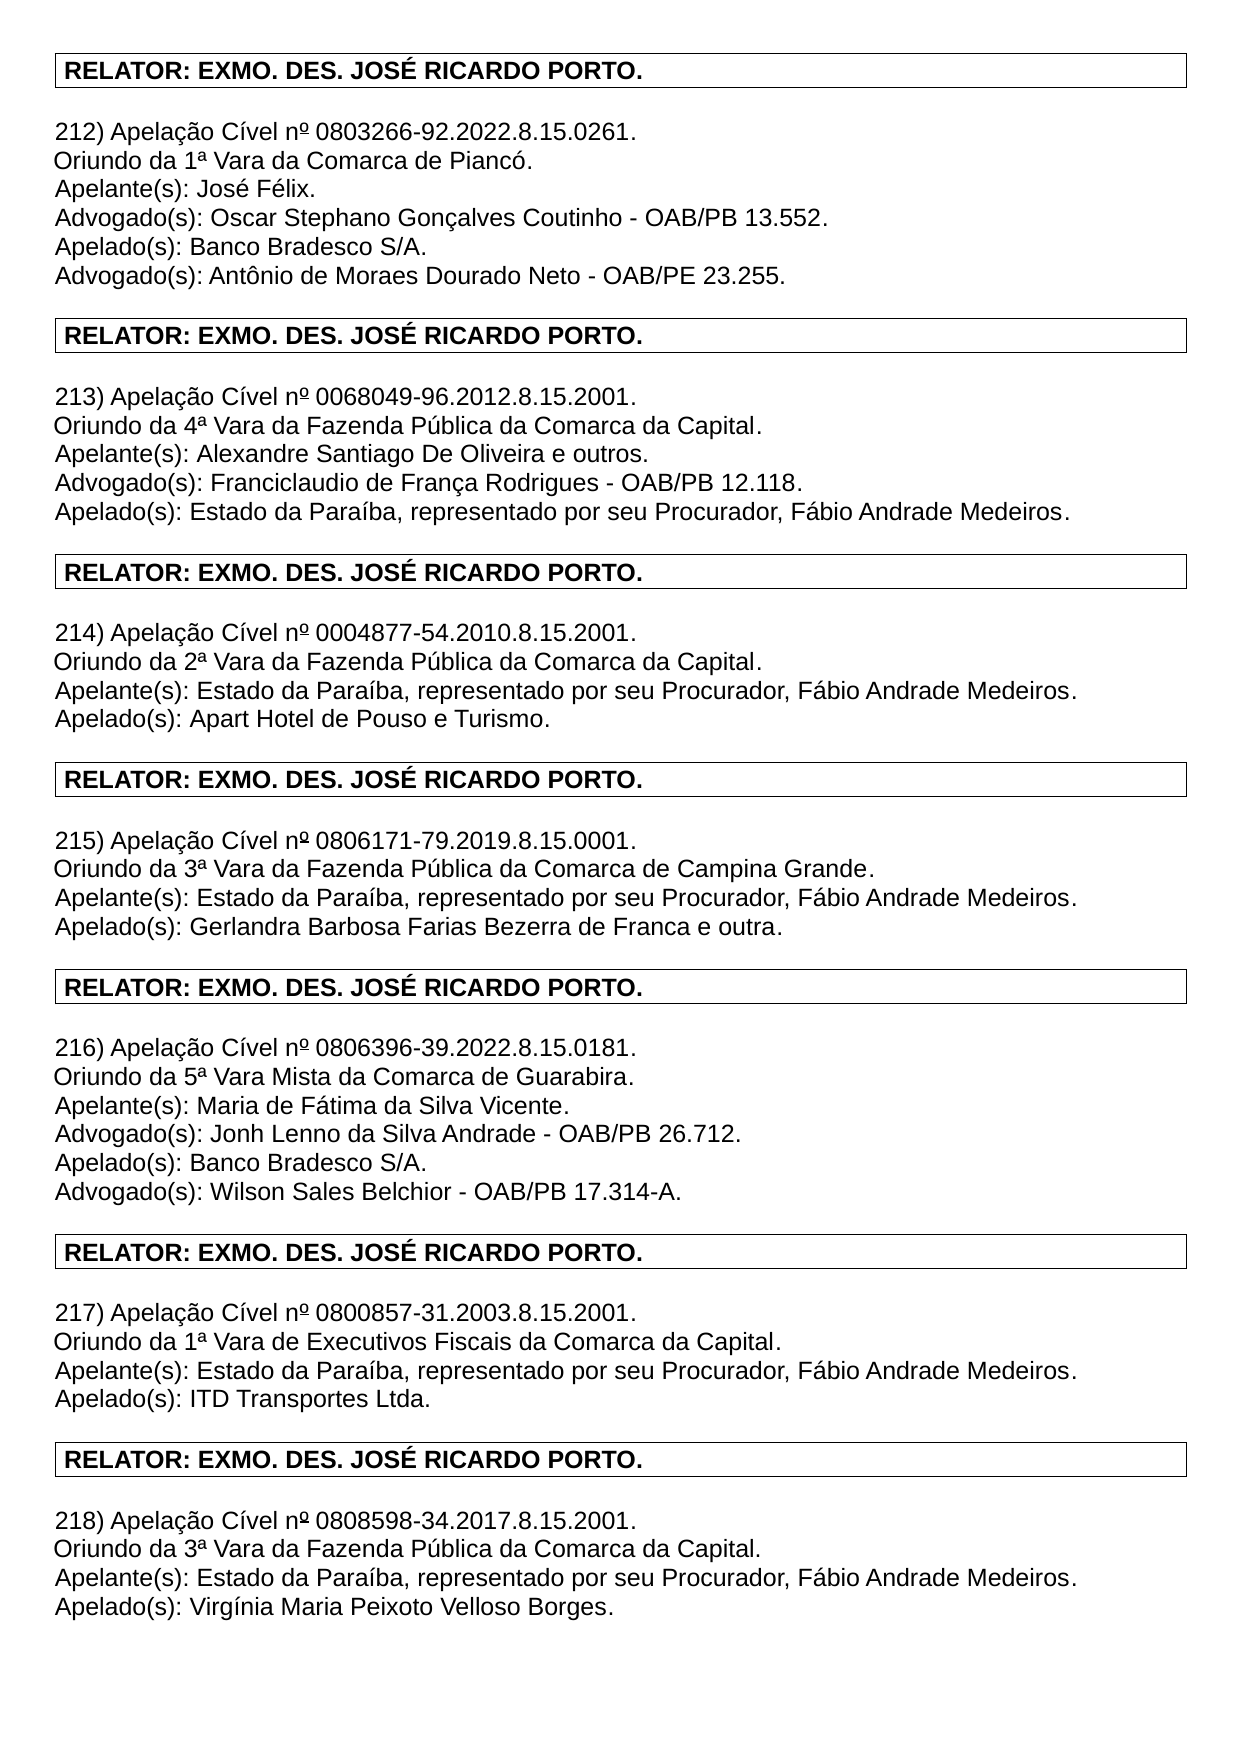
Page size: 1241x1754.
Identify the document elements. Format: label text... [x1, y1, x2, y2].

text Apelado(s): Apart Hotel de Pouso e Turismo. [54, 704, 1187, 733]
text Apelado(s): Banco Bradesco S/A. [54, 1148, 1187, 1177]
text RELATOR: EXMO. DES. JOSÉ RICARDO PORTO. [56, 319, 1186, 352]
text 212) Apelação Cível nº 0803266-92.2022.8.15.0261. [54, 117, 1187, 146]
text Apelado(s): Gerlandra Barbosa Farias Bezerra de Franca e outra. [54, 912, 1187, 941]
text Apelante(s): Alexandre Santiago De Oliveira e outros. [54, 439, 1187, 468]
text RELATOR: EXMO. DES. JOSÉ RICARDO PORTO. [56, 555, 1186, 588]
text Oriundo da 2ª Vara da Fazenda Pública da Comarca da Capital. [53, 647, 1187, 676]
text Apelante(s): Estado da Paraíba, representado por seu Procurador, Fábio Andrade Medeiros. [54, 1356, 1187, 1384]
text Advogado(s): Wilson Sales Belchior - OAB/PB 17.314-A. [54, 1177, 1187, 1206]
text Apelante(s): Estado da Paraíba, representado por seu Procurador, Fábio Andrade Medeiros. [54, 1563, 1187, 1592]
text 213) Apelação Cível nº 0068049-96.2012.8.15.2001. [54, 382, 1187, 411]
text 215) Apelação Cível nº 0806171-79.2019.8.15.0001. [54, 826, 1187, 854]
text Apelante(s): Estado da Paraíba, representado por seu Procurador, Fábio Andrade Medeiros. [54, 883, 1187, 912]
text Apelante(s): Estado da Paraíba, representado por seu Procurador, Fábio Andrade Medeiros. [54, 676, 1187, 704]
text Apelado(s): Virgínia Maria Peixoto Velloso Borges. [54, 1592, 1187, 1621]
text Apelante(s): José Félix. [54, 174, 1187, 203]
text Apelante(s): Maria de Fátima da Silva Vicente. [54, 1091, 1187, 1119]
text RELATOR: EXMO. DES. JOSÉ RICARDO PORTO. [56, 1443, 1186, 1476]
text Apelado(s): ITD Transportes Ltda. [54, 1384, 1187, 1413]
text Oriundo da 5ª Vara Mista da Comarca de Guarabira. [53, 1062, 1187, 1091]
text RELATOR: EXMO. DES. JOSÉ RICARDO PORTO. [56, 763, 1186, 796]
text Advogado(s): Jonh Lenno da Silva Andrade - OAB/PB 26.712. [54, 1119, 1187, 1148]
text Apelado(s): Estado da Paraíba, representado por seu Procurador, Fábio Andrade Medeiros. [54, 497, 1187, 526]
text 216) Apelação Cível nº 0806396-39.2022.8.15.0181. [54, 1033, 1187, 1062]
text RELATOR: EXMO. DES. JOSÉ RICARDO PORTO. [56, 970, 1186, 1003]
text 214) Apelação Cível nº 0004877-54.2010.8.15.2001. [54, 618, 1187, 647]
text RELATOR: EXMO. DES. JOSÉ RICARDO PORTO. [56, 54, 1186, 87]
text Oriundo da 3ª Vara da Fazenda Pública da Comarca da Capital. [53, 1534, 1187, 1563]
text Oriundo da 1ª Vara da Comarca de Piancó. [53, 146, 1187, 174]
text RELATOR: EXMO. DES. JOSÉ RICARDO PORTO. [56, 1235, 1186, 1268]
text 218) Apelação Cível nº 0808598-34.2017.8.15.2001. [54, 1506, 1187, 1534]
text Oriundo da 4ª Vara da Fazenda Pública da Comarca da Capital. [53, 411, 1187, 439]
text Advogado(s): Franciclaudio de França Rodrigues - OAB/PB 12.118. [54, 468, 1187, 497]
text 217) Apelação Cível nº 0800857-31.2003.8.15.2001. [54, 1298, 1187, 1327]
text Oriundo da 3ª Vara da Fazenda Pública da Comarca de Campina Grande. [53, 854, 1187, 883]
text Advogado(s): Oscar Stephano Gonçalves Coutinho - OAB/PB 13.552. [54, 203, 1187, 232]
text Apelado(s): Banco Bradesco S/A. [54, 232, 1187, 261]
text Advogado(s): Antônio de Moraes Dourado Neto - OAB/PE 23.255. [54, 261, 1187, 289]
text Oriundo da 1ª Vara de Executivos Fiscais da Comarca da Capital. [53, 1327, 1187, 1356]
